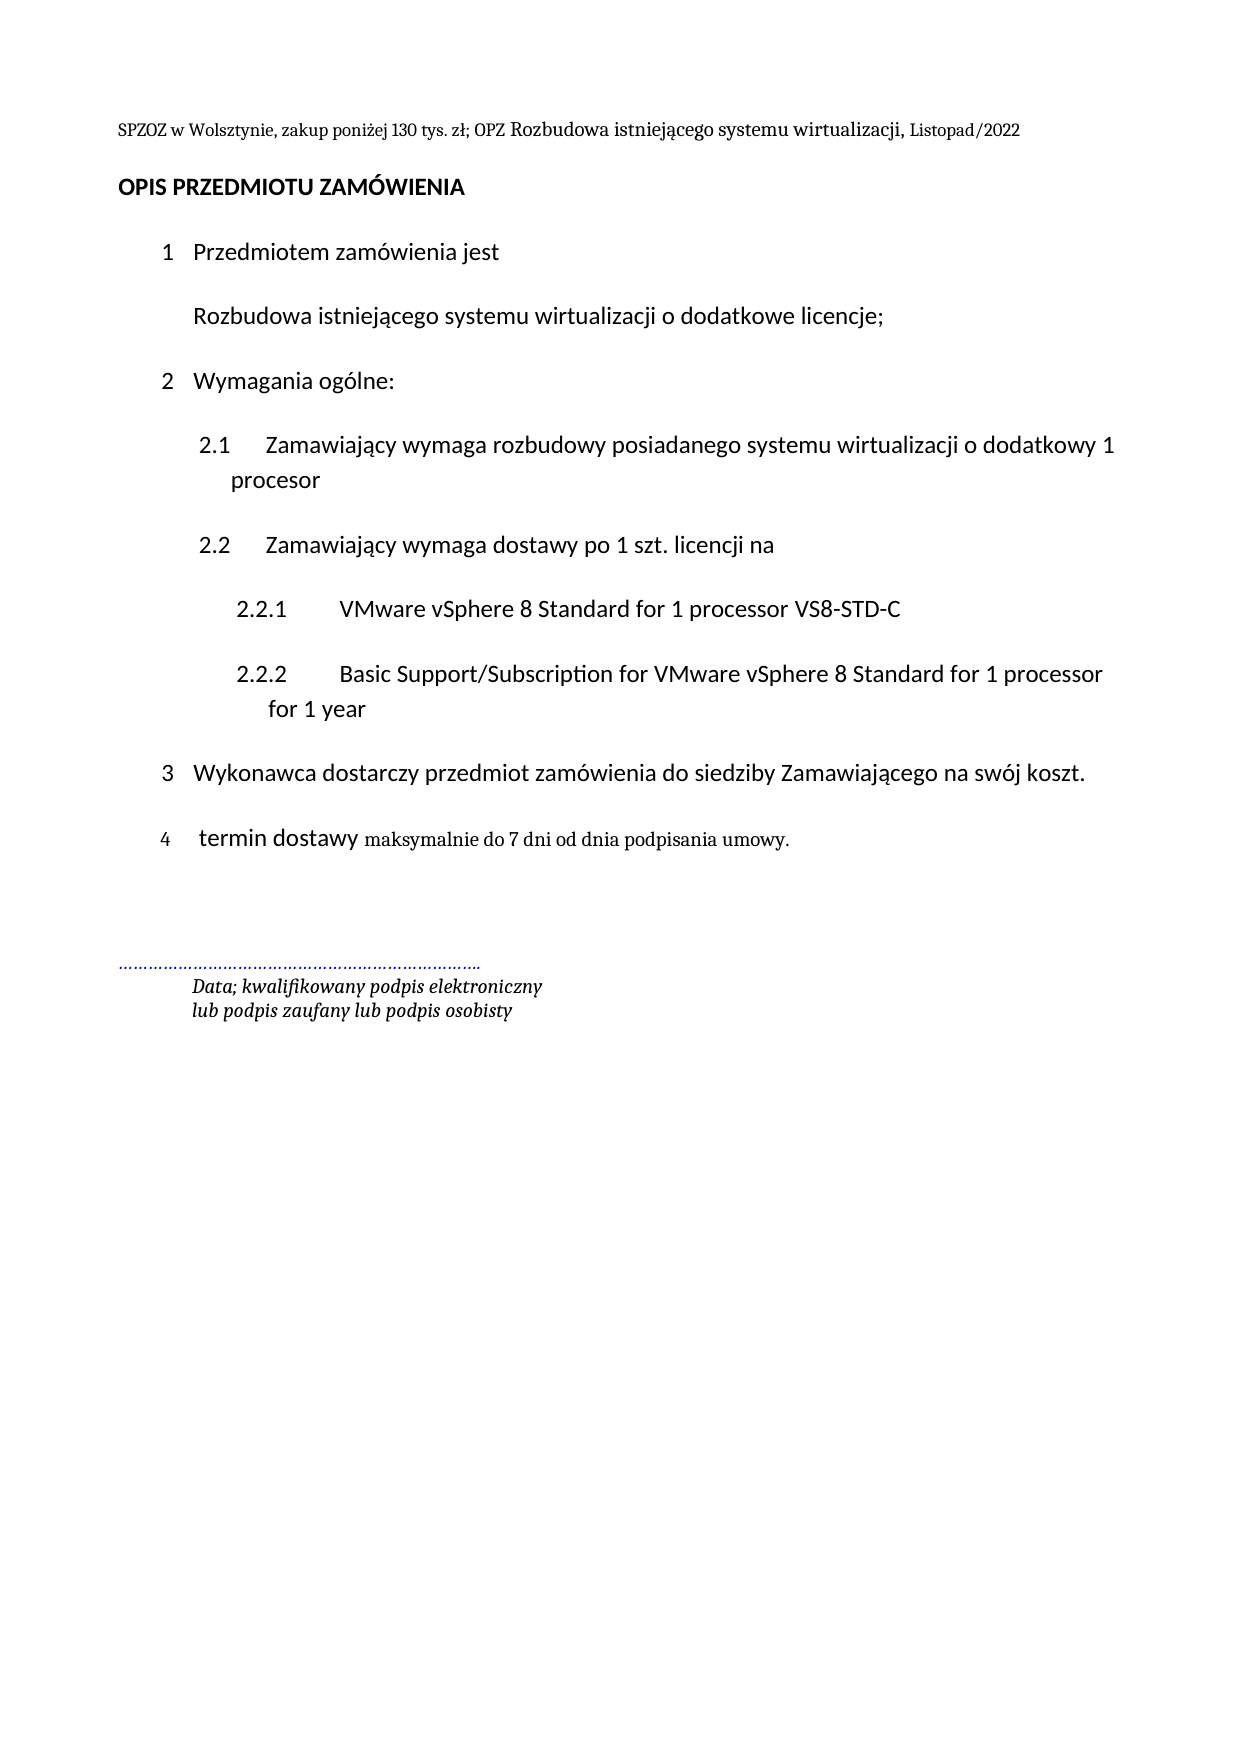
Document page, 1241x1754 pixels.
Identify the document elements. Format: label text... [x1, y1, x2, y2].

text lub podpis zaufany lub podpis osobisty [118, 999, 1122, 1023]
text Data; kwalifikowany podpis elektroniczny [118, 975, 1122, 999]
list Wymagania ogólne: [156, 365, 1122, 396]
list Przedmiotem zamówienia jest [156, 236, 1122, 267]
list VMware vSphere 8 Standard for 1 processor VS8-STD-C [231, 593, 1122, 624]
list Wykonawca dostarczy przedmiot zamówienia do siedziby Zamawiającego na swój koszt. [156, 757, 1122, 788]
list Basic Support/Subscription for VMware vSphere 8 Standard for 1 processor for 1 year [231, 658, 1122, 723]
text OPIS PRZEDMIOTU ZAMÓWIENIA [118, 172, 1122, 202]
list termin dostawy maksymalnie do 7 dni od dnia podpisania umowy. [156, 822, 1122, 852]
list Zamawiający wymaga dostawy po 1 szt. licencji na [193, 529, 1122, 559]
list Rozbudowa istniejącego systemu wirtualizacji o dodatkowe licencje; [156, 301, 1122, 331]
text ………………………………………………………………. [118, 951, 1122, 975]
list Zamawiający wymaga rozbudowy posiadanego systemu wirtualizacji o dodatkowy 1 procesor [193, 429, 1122, 495]
